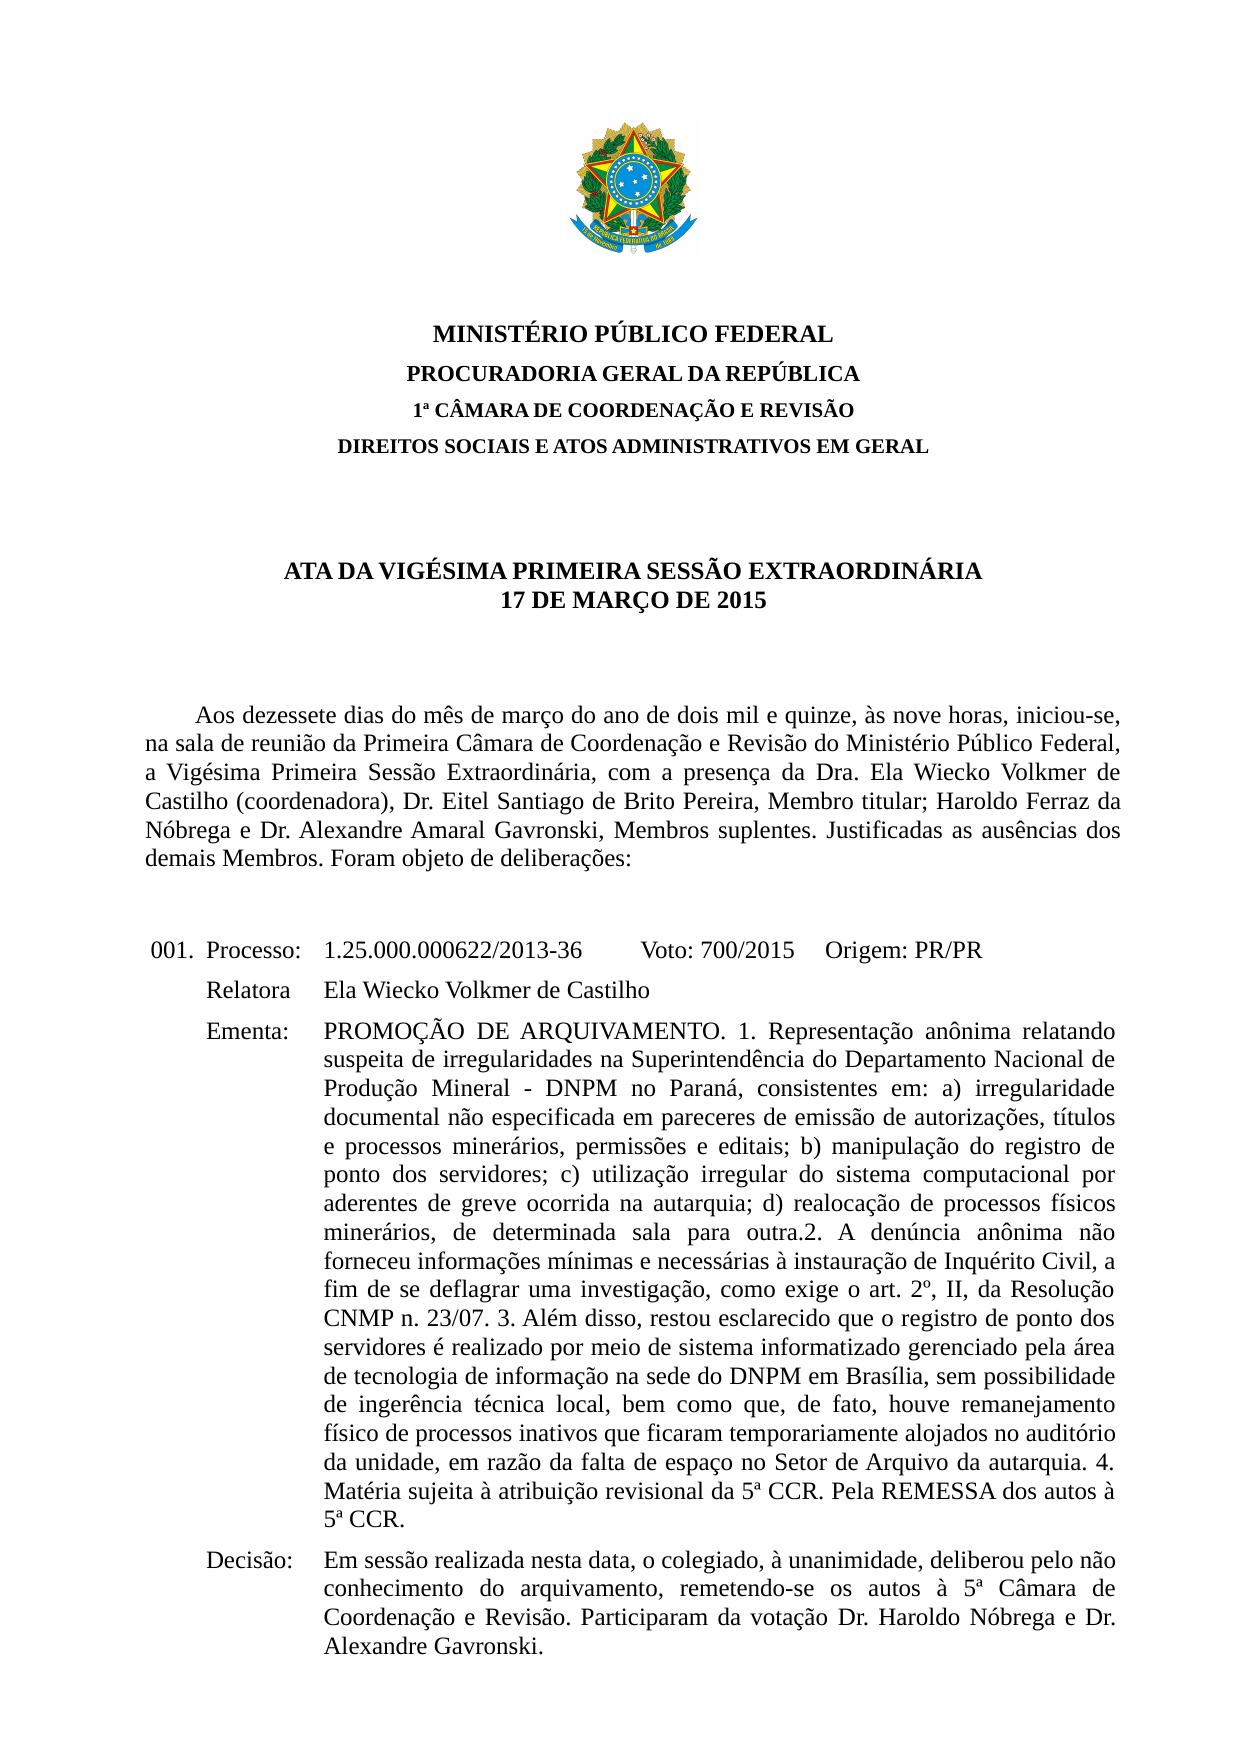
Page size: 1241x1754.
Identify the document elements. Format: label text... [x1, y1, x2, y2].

picture [565, 120, 702, 257]
text DIREITOS SOCIAIS E ATOS ADMINISTRATIVOS EM GERAL [145, 434, 1122, 458]
table_cell [145, 1010, 200, 1539]
text Aos dezessete dias do mês de março do ano de dois mil e quinze, às nove horas, iniciou-se, na sala de reunião da Primeira Câmara de Coordenação e Revisão do Ministério Público Federal, a Vigésima Primeira Sessão Extraordinária, com a presença da Dra. Ela Wiecko Volkmer de Castilho (coordenadora), Dr. Eitel Santiago de Brito Pereira, Membro titular; Haroldo Ferraz da Nóbrega e Dr. Alexandre Amaral Gavronski, Membros suplentes. Justificadas as ausências dos demais Membros. Foram objeto de deliberações: [145, 700, 1122, 872]
table_cell [145, 1539, 200, 1666]
table_header 1.25.000.000622/2013-36 [318, 930, 634, 970]
text ATA DA VIGÉSIMA PRIMEIRA SESSÃO EXTRAORDINÁRIA [145, 556, 1122, 585]
table_cell PROMOÇÃO DE ARQUIVAMENTO. 1. Representação anônima relatando suspeita de irregularidades na Superintendência do Departamento Nacional de Produção Mineral - DNPM no Paraná, consistentes em: a) irregularidade documental não especificada em pareceres de emissão de autorizações, títulos e processos minerários, permissões e editais; b) manipulação do registro de ponto dos servidores; c) utilização irregular do sistema computacional por aderentes de greve ocorrida na autarquia; d) realocação de processos físicos minerários, de determinada sala para outra.2. A denúncia anônima não forneceu informações mínimas e necessárias à instauração de Inquérito Civil, a fim de se deflagrar uma investigação, como exige o art. 2º, II, da Resolução CNMP n. 23/07. 3. Além disso, restou esclarecido que o registro de ponto dos servidores é realizado por meio de sistema informatizado gerenciado pela área de tecnologia de informação na sede do DNPM em Brasília, sem possibilidade de ingerência técnica local, bem como que, de fato, houve remanejamento físico de processos inativos que ficaram temporariamente alojados no auditório da unidade, em razão da falta de espaço no Setor de Arquivo da autarquia. 4. Matéria sujeita à atribuição revisional da 5ª CCR. Pela REMESSA dos autos à 5ª CCR. [318, 1010, 1122, 1539]
table_header Processo: [200, 930, 318, 970]
table_cell Ementa: [200, 1010, 318, 1539]
table_cell Em sessão realizada nesta data, o colegiado, à unanimidade, deliberou pelo não conhecimento do arquivamento, remetendo-se os autos à 5ª Câmara de Coordenação e Revisão. Participaram da votação Dr. Haroldo Nóbrega e Dr. Alexandre Gavronski. [318, 1539, 1122, 1666]
text 17 DE MARÇO DE 2015 [145, 585, 1122, 613]
text 1ª CÂMARA DE COORDENAÇÃO E REVISÃO [145, 398, 1122, 422]
text MINISTÉRIO PÚBLICO FEDERAL [145, 319, 1122, 348]
text PROCURADORIA GERAL DA REPÚBLICA [145, 360, 1122, 386]
table_header Voto: 700/2015 [635, 930, 819, 970]
table_cell Ela Wiecko Volkmer de Castilho [318, 970, 1122, 1010]
table_cell [145, 970, 200, 1010]
table_cell Decisão: [200, 1539, 318, 1666]
table_header 001. [145, 930, 200, 970]
table_header Origem: PR/PR [819, 930, 1122, 970]
table_cell Relatora [200, 970, 318, 1010]
